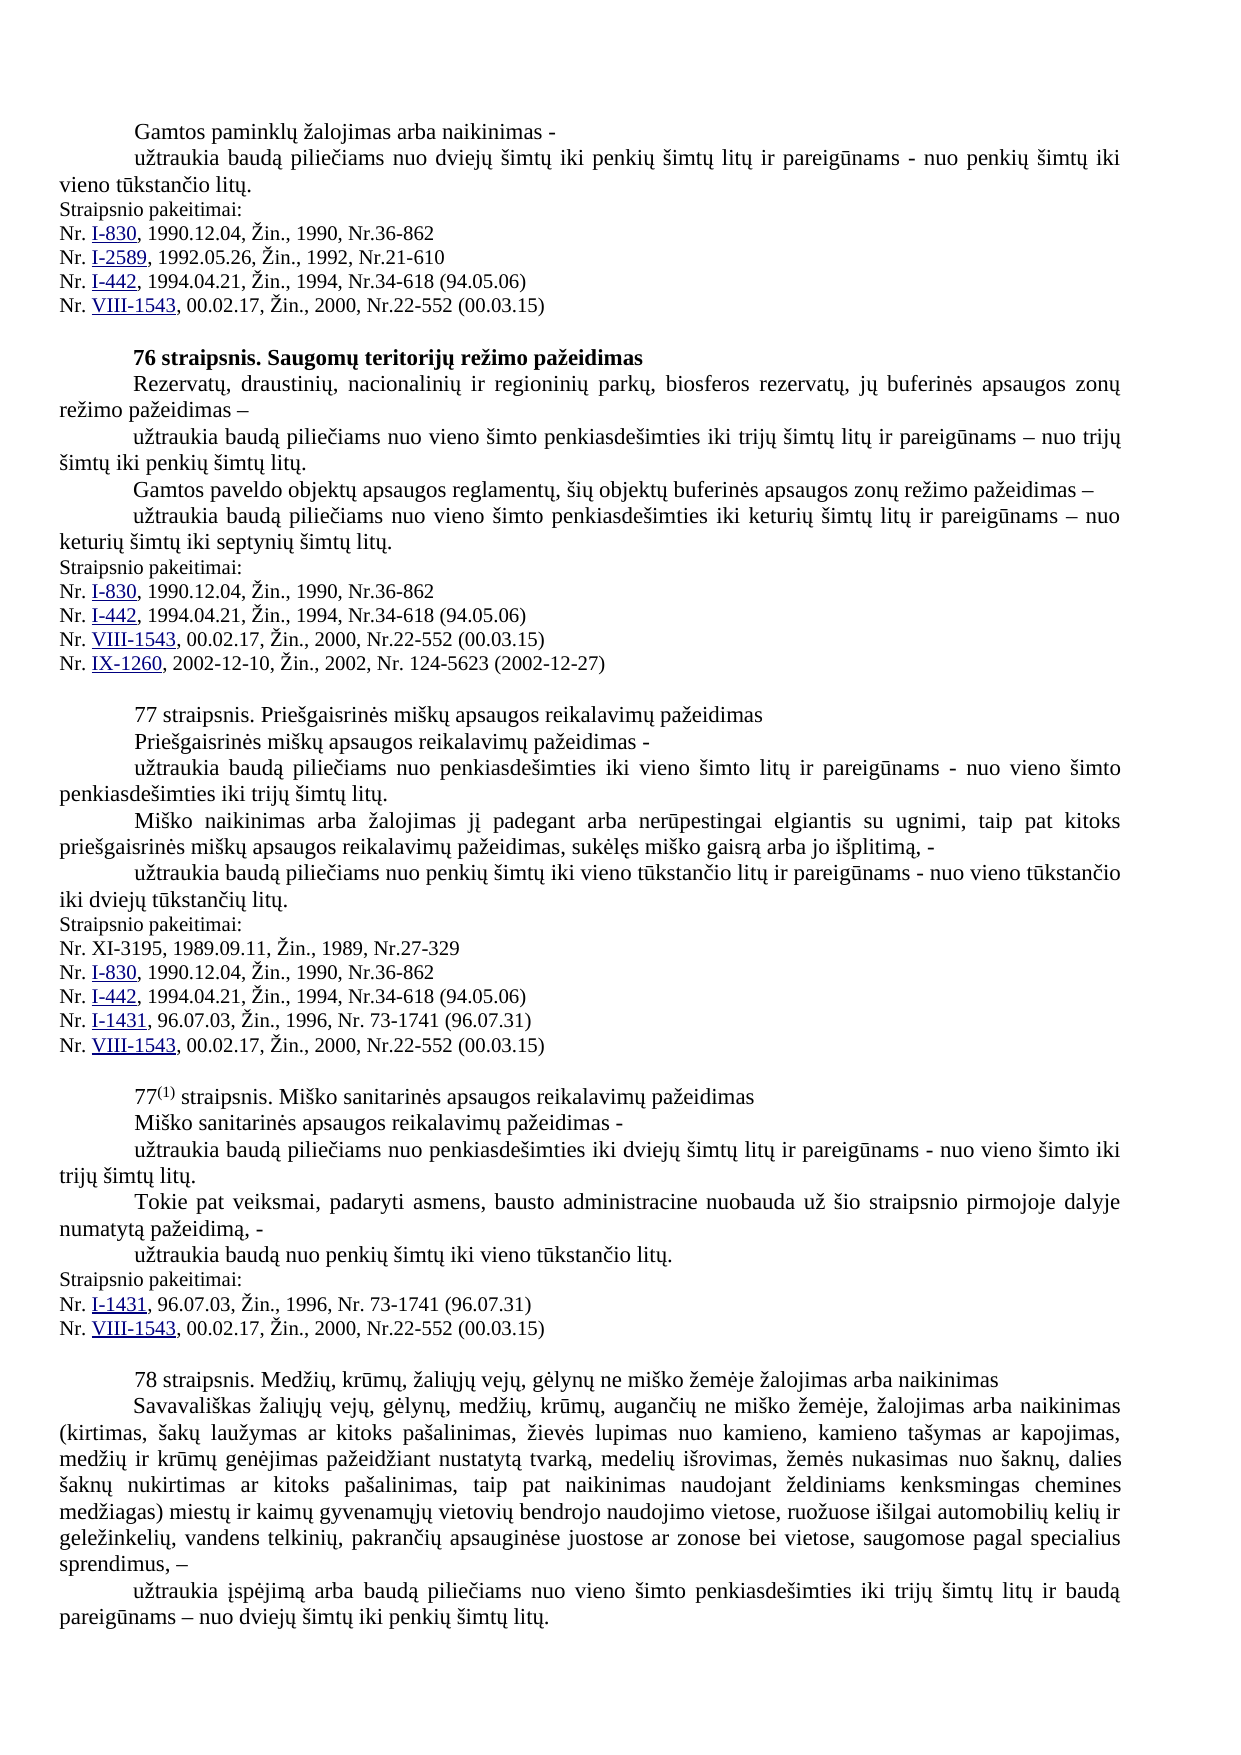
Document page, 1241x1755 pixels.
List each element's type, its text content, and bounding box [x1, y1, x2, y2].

text užtraukia baudą piliečiams nuo dviejų šimtų iki penkių šimtų litų ir pareigūnams - nuo penkių šimtų iki vieno tūkstančio litų. [59, 144, 1122, 197]
text Nr. I-1431, 96.07.03, Žin., 1996, Nr. 73-1741 (96.07.31) [59, 1291, 1122, 1316]
text Tokie pat veiksmai, padaryti asmens, bausto administracine nuobauda už šio straipsnio pirmojoje dalyje numatytą pažeidimą, - [59, 1188, 1122, 1241]
text 77 straipsnis. Priešgaisrinės miškų apsaugos reikalavimų pažeidimas [59, 701, 1122, 728]
text Straipsnio pakeitimai: [59, 1267, 1122, 1291]
text Nr. I-442, 1994.04.21, Žin., 1994, Nr.34-618 (94.05.06) [59, 603, 1122, 627]
text Nr. VIII-1543, 00.02.17, Žin., 2000, Nr.22-552 (00.03.15) [59, 293, 1122, 317]
text Gamtos paminklų žalojimas arba naikinimas - [59, 118, 1122, 144]
text Gamtos paveldo objektų apsaugos reglamentų, šių objektų buferinės apsaugos zonų režimo pažeidimas – [59, 476, 1122, 502]
text Nr. I-830, 1990.12.04, Žin., 1990, Nr.36-862 [59, 960, 1122, 984]
text Straipsnio pakeitimai: [59, 555, 1122, 579]
text Nr. XI-3195, 1989.09.11, Žin., 1989, Nr.27-329 [59, 936, 1122, 960]
text Nr. I-1431, 96.07.03, Žin., 1996, Nr. 73-1741 (96.07.31) [59, 1008, 1122, 1032]
text Priešgaisrinės miškų apsaugos reikalavimų pažeidimas - [59, 728, 1122, 754]
text užtraukia baudą piliečiams nuo penkių šimtų iki vieno tūkstančio litų ir pareigūnams - nuo vieno tūkstančio iki dviejų tūkstančių litų. [59, 859, 1122, 912]
text Rezervatų, draustinių, nacionalinių ir regioninių parkų, biosferos rezervatų, jų buferinės apsaugos zonų režimo pažeidimas – [59, 370, 1122, 423]
text Nr. VIII-1543, 00.02.17, Žin., 2000, Nr.22-552 (00.03.15) [59, 1316, 1122, 1339]
text Miško sanitarinės apsaugos reikalavimų pažeidimas - [59, 1109, 1122, 1136]
text Nr. I-2589, 1992.05.26, Žin., 1992, Nr.21-610 [59, 245, 1122, 269]
text Miško naikinimas arba žalojimas jį padegant arba nerūpestingai elgiantis su ugnimi, taip pat kitoks priešgaisrinės miškų apsaugos reikalavimų pažeidimas, sukėlęs miško gaisrą arba jo išplitimą, - [59, 807, 1122, 859]
text užtraukia baudą piliečiams nuo vieno šimto penkiasdešimties iki keturių šimtų litų ir pareigūnams – nuo keturių šimtų iki septynių šimtų litų. [59, 502, 1122, 555]
text Nr. IX-1260, 2002-12-10, Žin., 2002, Nr. 124-5623 (2002-12-27) [59, 651, 1122, 675]
text Nr. VIII-1543, 00.02.17, Žin., 2000, Nr.22-552 (00.03.15) [59, 627, 1122, 651]
text užtraukia baudą piliečiams nuo penkiasdešimties iki vieno šimto litų ir pareigūnams - nuo vieno šimto penkiasdešimties iki trijų šimtų litų. [59, 754, 1122, 807]
text Straipsnio pakeitimai: [59, 912, 1122, 936]
text 76 straipsnis. Saugomų teritorijų režimo pažeidimas [59, 344, 1122, 370]
text užtraukia baudą nuo penkių šimtų iki vieno tūkstančio litų. [59, 1241, 1122, 1267]
text užtraukia baudą piliečiams nuo penkiasdešimties iki dviejų šimtų litų ir pareigūnams - nuo vieno šimto iki trijų šimtų litų. [59, 1136, 1122, 1188]
text Nr. I-830, 1990.12.04, Žin., 1990, Nr.36-862 [59, 579, 1122, 603]
text užtraukia įspėjimą arba baudą piliečiams nuo vieno šimto penkiasdešimties iki trijų šimtų litų ir baudą pareigūnams – nuo dviejų šimtų iki penkių šimtų litų. [59, 1577, 1122, 1629]
text Nr. VIII-1543, 00.02.17, Žin., 2000, Nr.22-552 (00.03.15) [59, 1032, 1122, 1057]
text Nr. I-442, 1994.04.21, Žin., 1994, Nr.34-618 (94.05.06) [59, 984, 1122, 1008]
text 78 straipsnis. Medžių, krūmų, žaliųjų vejų, gėlynų ne miško žemėje žalojimas arba naikinimas [134, 1366, 1122, 1392]
text Nr. I-442, 1994.04.21, Žin., 1994, Nr.34-618 (94.05.06) [59, 269, 1122, 293]
text 77(1) straipsnis. Miško sanitarinės apsaugos reikalavimų pažeidimas [59, 1083, 1122, 1109]
text užtraukia baudą piliečiams nuo vieno šimto penkiasdešimties iki trijų šimtų litų ir pareigūnams – nuo trijų šimtų iki penkių šimtų litų. [59, 423, 1122, 476]
text Nr. I-830, 1990.12.04, Žin., 1990, Nr.36-862 [59, 221, 1122, 245]
text Savavališkas žaliųjų vejų, gėlynų, medžių, krūmų, augančių ne miško žemėje, žalojimas arba naikinimas (kirtimas, šakų laužymas ar kitoks pašalinimas, žievės lupimas nuo kamieno, kamieno tašymas ar kapojimas, medžių ir krūmų genėjimas pažeidžiant nustatytą tvarką, medelių išrovimas, žemės nukasimas nuo šaknų, dalies šaknų nukirtimas ar kitoks pašalinimas, taip pat naikinimas naudojant želdiniams kenksmingas chemines medžiagas) miestų ir kaimų gyvenamųjų vietovių bendrojo naudojimo vietose, ruožuose išilgai automobilių kelių ir geležinkelių, vandens telkinių, pakrančių apsauginėse juostose ar zonose bei vietose, saugomose pagal specialius sprendimus, – [59, 1392, 1122, 1577]
text Straipsnio pakeitimai: [59, 197, 1122, 221]
